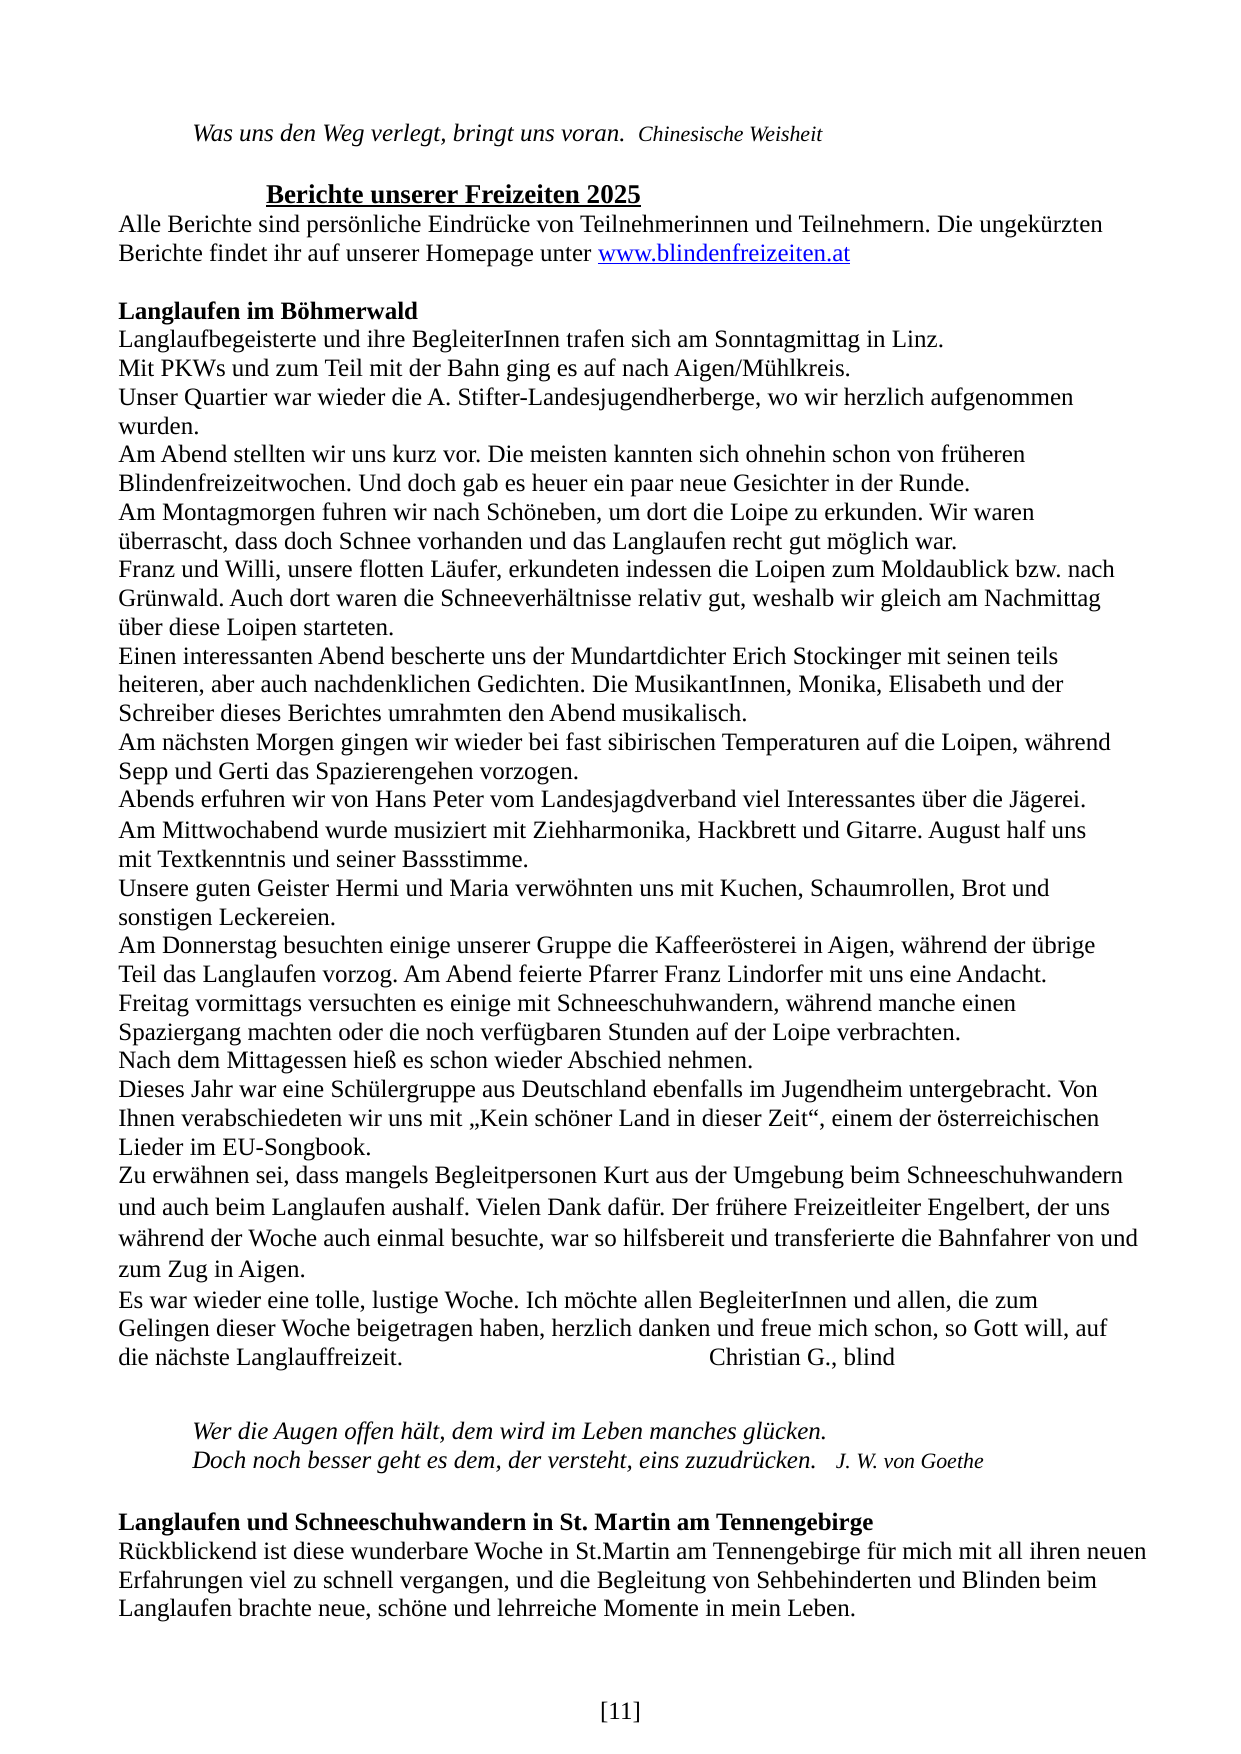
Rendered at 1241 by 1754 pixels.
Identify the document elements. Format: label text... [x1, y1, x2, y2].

text Rückblickend ist diese wunderbare Woche in St.Martin am Tennengebirge für mich mit all ihren neuen Erfahrungen viel zu schnell vergangen, und die Begleitung von Sehbehinderten und Blinden beim Langlaufen brachte neue, schöne und lehrreiche Momente in mein Leben. [118, 1536, 1157, 1622]
text Wer die Augen offen hält, dem wird im Leben manches glücken. [118, 1416, 1122, 1445]
text Am Abend stellten wir uns kurz vor. Die meisten kannten sich ohnehin schon von früheren Blindenfreizeitwochen. Und doch gab es heuer ein paar neue Gesichter in der Runde. [118, 439, 1122, 497]
text Franz und Willi, unsere flotten Läufer, erkundeten indessen die Loipen zum Moldaublick bzw. nach Grünwald. Auch dort waren die Schneeverhältnisse relativ gut, weshalb wir gleich am Nachmittag über diese Loipen starteten. [118, 554, 1122, 641]
text Einen interessanten Abend bescherte uns der Mundartdichter Erich Stockinger mit seinen teils heiteren, aber auch nachdenklichen Gedichten. Die MusikantInnen, Monika, Elisabeth und der Schreiber dieses Berichtes umrahmten den Abend musikalisch. [118, 641, 1122, 727]
text Abends erfuhren wir von Hans Peter vom Landesjagdverband viel Interessantes über die Jägerei. [118, 784, 1187, 813]
text Langlaufen im Böhmerwald [118, 296, 1122, 324]
text Alle Berichte sind persönliche Eindrücke von Teilnehmerinnen und Teilnehmern. Die ungekürzten Berichte findet ihr auf unserer Homepage unter www.blindenfreizeiten.at [118, 209, 1122, 267]
text Doch noch besser geht es dem, der versteht, eins zuzudrücken. J. W. von Goethe [118, 1445, 1122, 1474]
text Was uns den Weg verlegt, bringt uns voran. Chinesische Weisheit [118, 118, 1122, 147]
text Berichte unserer Freizeiten 2025 [118, 178, 1122, 209]
text Unsere guten Geister Hermi und Maria verwöhnten uns mit Kuchen, Schaumrollen, Brot und sonstigen Leckereien. [118, 873, 1122, 931]
text Freitag vormittags versuchten es einige mit Schneeschuhwandern, während manche einen Spaziergang machten oder die noch verfügbaren Stunden auf der Loipe verbrachten. [118, 988, 1122, 1046]
text Nach dem Mittagessen hieß es schon wieder Abschied nehmen. [118, 1046, 1122, 1074]
text Langlaufen und Schneeschuhwandern in St. Martin am Tennengebirge [118, 1507, 1122, 1536]
text Langlaufbegeisterte und ihre BegleiterInnen trafen sich am Sonntagmittag in Linz. Mit PKWs und zum Teil mit der Bahn ging es auf nach Aigen/Mühlkreis. [118, 324, 1122, 382]
text Am Montagmorgen fuhren wir nach Schöneben, um dort die Loipe zu erkunden. Wir waren überrascht, dass doch Schnee vorhanden und das Langlaufen recht gut möglich war. [118, 497, 1122, 554]
text Es war wieder eine tolle, lustige Woche. Ich möchte allen BegleiterInnen und allen, die zum Gelingen dieser Woche beigetragen haben, herzlich danken und freue mich schon, so Gott will, auf die nächste Langlauffreizeit. Christian G., blind [118, 1285, 1122, 1371]
text Unser Quartier war wieder die A. Stifter-Landesjugendherberge, wo wir herzlich aufgenommen wurden. [118, 382, 1122, 439]
text Am Donnerstag besuchten einige unserer Gruppe die Kaffeerösterei in Aigen, während der übrige Teil das Langlaufen vorzog. Am Abend feierte Pfarrer Franz Lindorfer mit uns eine Andacht. [118, 931, 1122, 988]
text Zu erwähnen sei, dass mangels Begleitpersonen Kurt aus der Umgebung beim Schneeschuhwandern und auch beim Langlaufen aushalf. Vielen Dank dafür. Der frühere Freizeitleiter Engelbert, der uns während der Woche auch einmal besuchte, war so hilfsbereit und transferierte die Bahnfahrer von und zum Zug in Aigen. [118, 1161, 1146, 1282]
text Am Mittwochabend wurde musiziert mit Ziehharmonika, Hackbrett und Gitarre. August half uns mit Textkenntnis und seiner Bassstimme. [118, 816, 1122, 873]
text Am nächsten Morgen gingen wir wieder bei fast sibirischen Temperaturen auf die Loipen, während Sepp und Gerti das Spazierengehen vorzogen. [118, 727, 1122, 784]
text Dieses Jahr war eine Schülergruppe aus Deutschland ebenfalls im Jugendheim untergebracht. Von Ihnen verabschiedeten wir uns mit „Kein schöner Land in dieser Zeit“, einem der österreichischen Lieder im EU-Songbook. [118, 1074, 1122, 1161]
